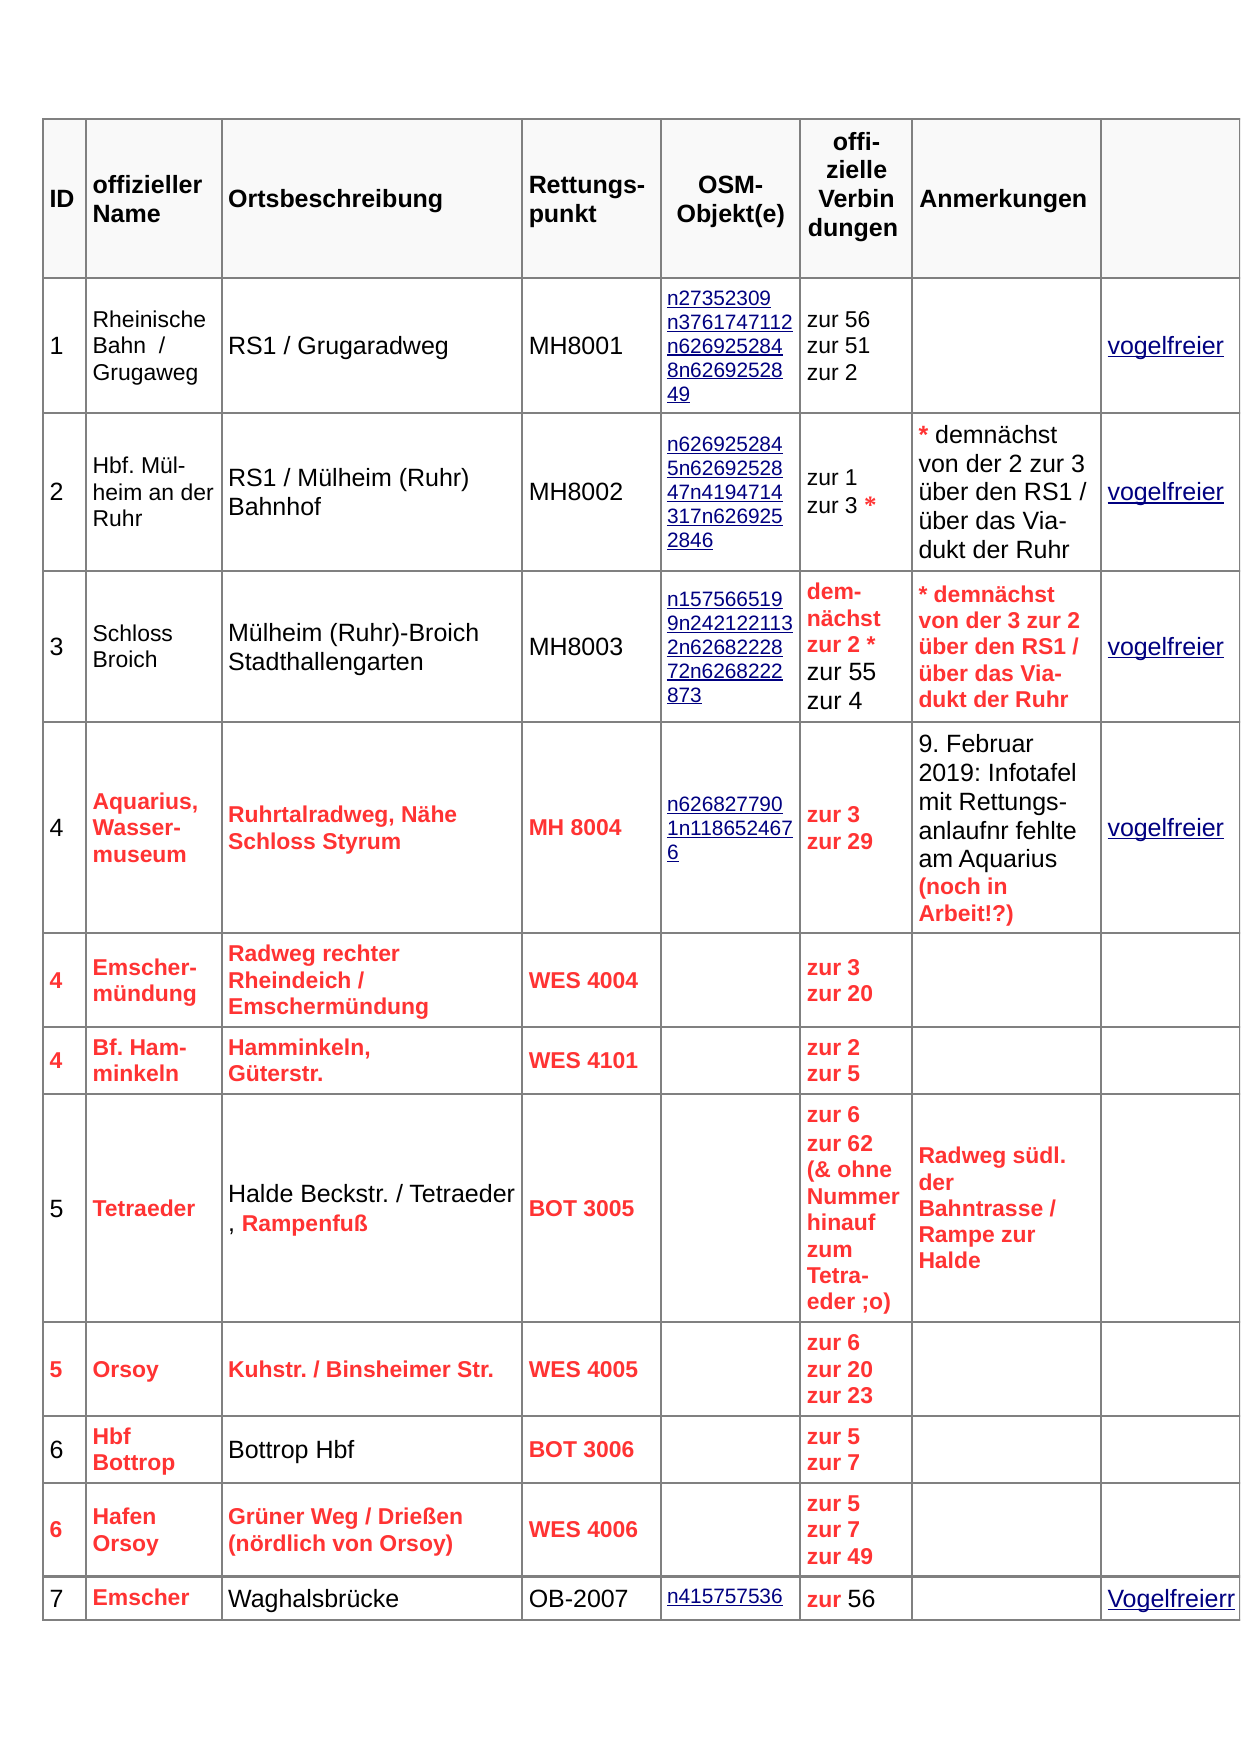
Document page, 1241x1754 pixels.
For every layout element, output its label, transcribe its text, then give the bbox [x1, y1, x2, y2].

table_cell zur 2 zur 5 [801, 1028, 911, 1093]
table_cell RS1 / Mülheim (Ruhr) Bahnhof [223, 414, 521, 570]
table_cell zur 56 [801, 1578, 911, 1619]
table_cell Orsoy [87, 1323, 221, 1414]
table_cell MH8003 [523, 572, 660, 721]
table_cell Emscher [87, 1578, 221, 1619]
table_cell OB-2007 [523, 1578, 660, 1619]
table_cell zur 6 zur 20 zur 23 [801, 1323, 911, 1414]
table_cell 2 [44, 414, 85, 570]
table_cell Bottrop Hbf [223, 1417, 521, 1482]
table_cell [662, 1484, 799, 1575]
table_cell Halde Beckstr. / Tetraeder , Rampenfuß [223, 1095, 521, 1321]
table_cell zur 5 zur 7 [801, 1417, 911, 1482]
table_header Rettungs- punkt [523, 120, 660, 277]
table_cell Rheini­sche Bahn / Grugaweg [87, 279, 221, 412]
table_cell Hbf. Mül­heim an der Ruhr [87, 414, 221, 570]
table_cell Aquarius, Wasser­museum [87, 723, 221, 932]
table_cell * demnächst von der 3 zur 2 über den RS1 / über das Via­dukt der Ruhr [913, 572, 1100, 721]
table_header Anmerkungen [913, 120, 1100, 277]
table_cell zur 5 zur 7 zur 49 [801, 1484, 911, 1575]
table_header Ortsbeschreibung [223, 120, 521, 277]
table_header Bearbeiter [1102, 120, 1239, 277]
table_cell 6 [44, 1484, 85, 1575]
table_cell [1102, 1417, 1239, 1482]
table_cell [913, 1417, 1100, 1482]
table_cell [1102, 934, 1239, 1026]
table_cell RS1 / Grugaradweg [223, 279, 521, 412]
table_cell 4 [44, 723, 85, 932]
table_cell Schloss Broich [87, 572, 221, 721]
table_cell zur 3 zur 29 [801, 723, 911, 932]
table_cell * demnächst von der 2 zur 3 über den RS1 / über das Via­dukt der Ruhr [913, 414, 1100, 570]
table_cell 1 [44, 279, 85, 412]
table_cell 5 [44, 1323, 85, 1414]
table_cell n27352309 n3761747112 n6269252848n6269252849 [662, 279, 799, 412]
table_cell Tetraeder [87, 1095, 221, 1321]
table_cell 6 [44, 1417, 85, 1482]
table_cell [1102, 1323, 1239, 1414]
table_cell Mülheim (Ruhr)-Broich Stadthallengarten [223, 572, 521, 721]
table_cell Vogelfreierr [1102, 1578, 1239, 1619]
table_cell Radweg rechter Rheindeich / Emschermündung [223, 934, 521, 1026]
table_cell n6268277901n1186524676 [662, 723, 799, 932]
table_cell vogelfreier [1102, 279, 1239, 412]
table_cell [662, 1095, 799, 1321]
table_cell zur 6 zur 62 (& ohne Nummer hinauf zum Tetra­eder ;o) [801, 1095, 911, 1321]
table_cell Hbf Bottrop [87, 1417, 221, 1482]
table_cell zur 3 zur 20 [801, 934, 911, 1026]
table_cell Hamminkeln, Güterstr. [223, 1028, 521, 1093]
table_cell Hafen Orsoy [87, 1484, 221, 1575]
table_cell BOT 3005 [523, 1095, 660, 1321]
table_cell vogelfreier [1102, 572, 1239, 721]
table_cell [1102, 1028, 1239, 1093]
table_cell zur 56 zur 51 zur 2 [801, 279, 911, 412]
table_cell Waghalsbrücke [223, 1578, 521, 1619]
table_cell Bf. Ham­min­keln [87, 1028, 221, 1093]
table_header ID [44, 120, 85, 277]
table_cell zur 1 zur 3 * [801, 414, 911, 570]
table_cell [662, 1028, 799, 1093]
table_cell [913, 1484, 1100, 1575]
table_cell Radweg südl. der Bahntrasse / Rampe zur Halde [913, 1095, 1100, 1321]
table_cell n415757536 [662, 1578, 799, 1619]
table_cell WES 4101 [523, 1028, 660, 1093]
table_cell WES 4004 [523, 934, 660, 1026]
table_cell WES 4006 [523, 1484, 660, 1575]
table_cell 4 [44, 1028, 85, 1093]
table_cell MH8002 [523, 414, 660, 570]
table_cell [662, 1417, 799, 1482]
table_cell [1102, 1095, 1239, 1321]
table_cell WES 4005 [523, 1323, 660, 1414]
table_cell 9. Februar 2019: Infotafel mit Rettungs­anlaufnr fehlte am Aquarius (noch in Arbeit!?) [913, 723, 1100, 932]
table_cell 3 [44, 572, 85, 721]
table_header of­fi­zielle Verbind­ungen [801, 120, 911, 277]
table_cell [662, 934, 799, 1026]
table_cell 5 [44, 1095, 85, 1321]
table_header offizieller Name [87, 120, 221, 277]
table_cell MH 8004 [523, 723, 660, 932]
table_cell dem­nächst zur 2 * zur 55 zur 4 [801, 572, 911, 721]
table_cell MH8001 [523, 279, 660, 412]
table_cell [913, 1028, 1100, 1093]
table_cell [913, 934, 1100, 1026]
table_cell vogelfreier [1102, 723, 1239, 932]
table_cell n1575665199n2421221132n6268222872n6268222873 [662, 572, 799, 721]
table_cell Emscher­mündung [87, 934, 221, 1026]
table_cell [913, 1578, 1100, 1619]
table_cell [913, 279, 1100, 412]
table_cell Grüner Weg / Drießen (nördlich von Orsoy) [223, 1484, 521, 1575]
table_cell Kuhstr. / Binsheimer Str. [223, 1323, 521, 1414]
table_cell 4 [44, 934, 85, 1026]
table_cell vogelfreier [1102, 414, 1239, 570]
table_cell [1102, 1484, 1239, 1575]
table_cell Ruhrtalradweg, Nähe Schloss Styrum [223, 723, 521, 932]
table_cell [662, 1323, 799, 1414]
table_cell [913, 1323, 1100, 1414]
table_cell BOT 3006 [523, 1417, 660, 1482]
table_cell 7 [44, 1578, 85, 1619]
table_header OSM-Objekt(e) [662, 120, 799, 277]
table_cell n6269252845n6269252847n4194714317n6269252846 [662, 414, 799, 570]
